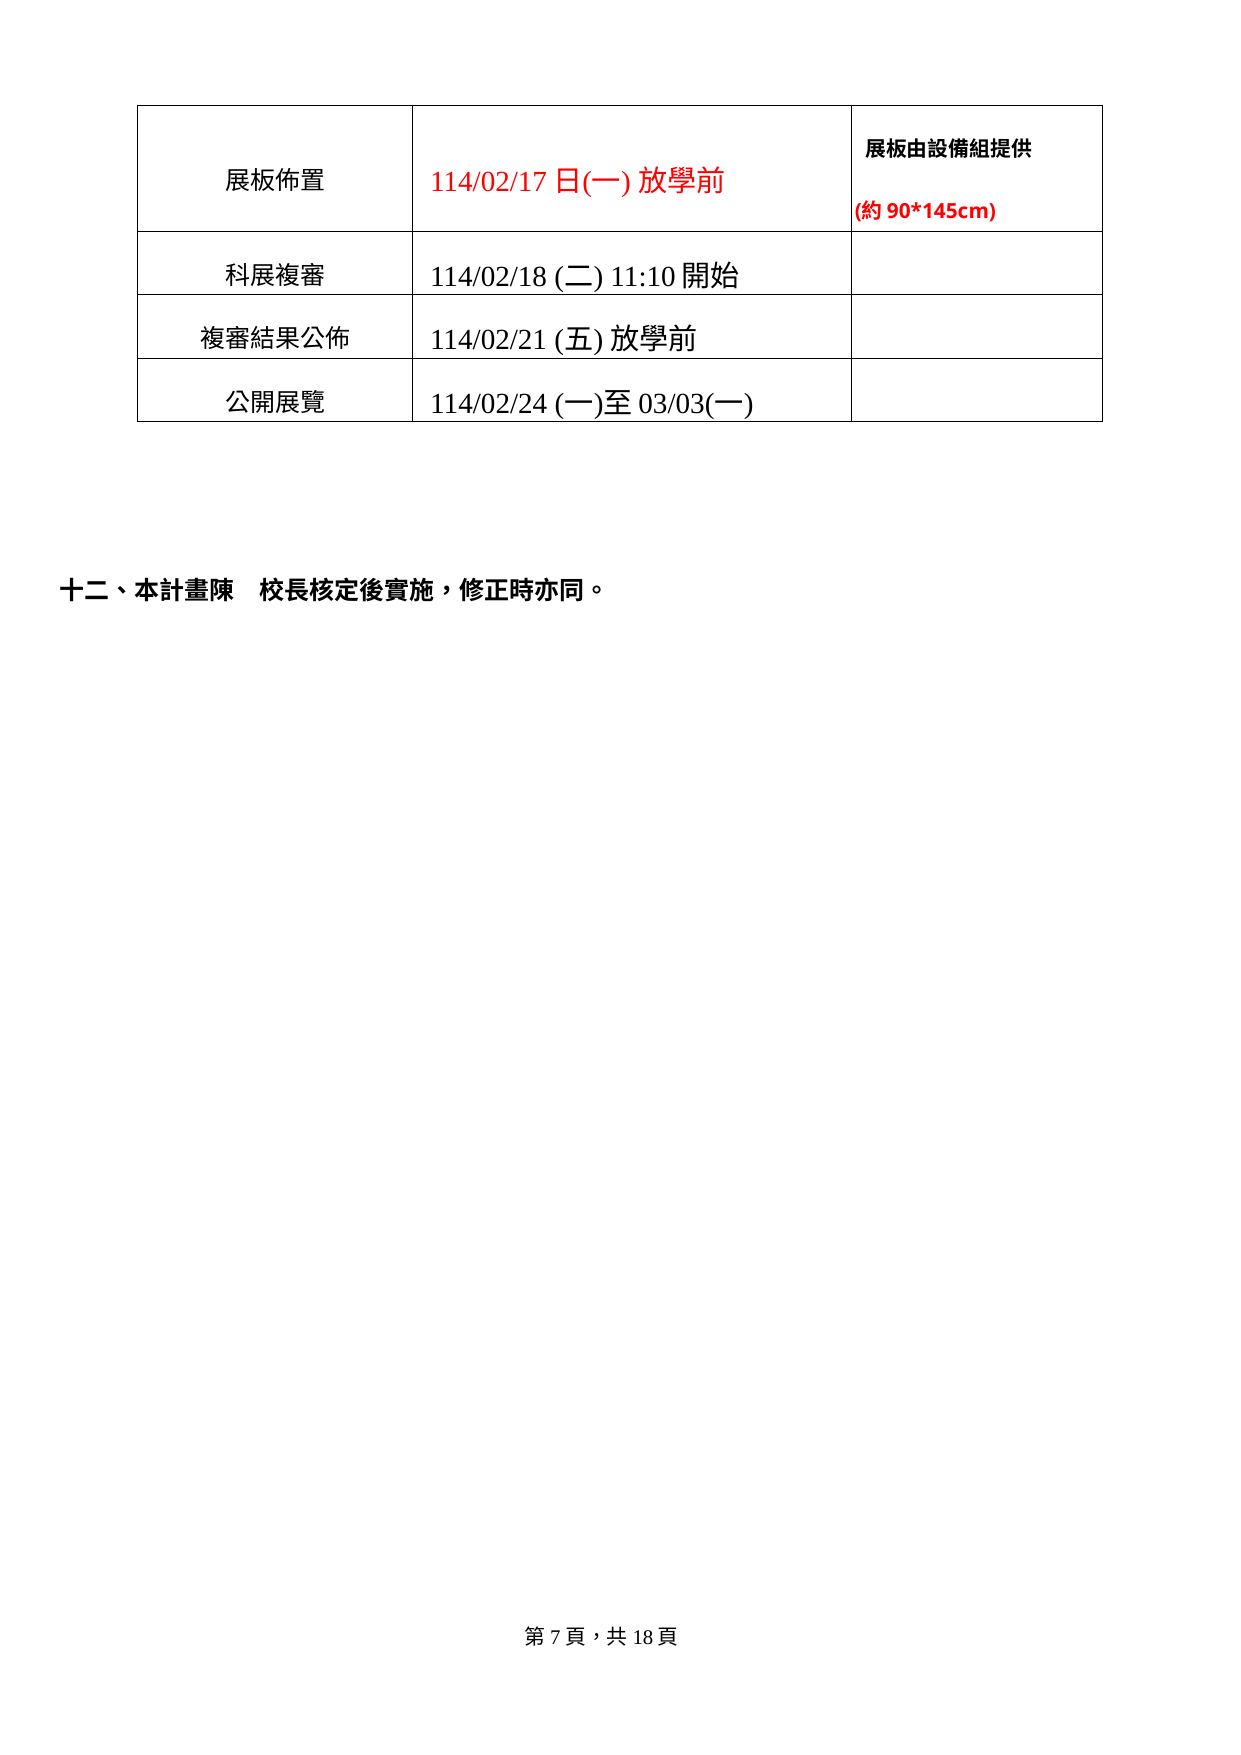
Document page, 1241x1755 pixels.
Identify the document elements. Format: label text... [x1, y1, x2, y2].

table_cell 公開展覽 [138, 359, 412, 421]
table_cell 114/02/17日(一) 放學前 [413, 106, 851, 231]
table_cell 科展複審 [138, 232, 412, 294]
table_cell [852, 359, 1102, 421]
table_cell 114/02/24 (一)至03/03(一) [413, 359, 851, 421]
table_cell 展板由設備組提供 (約90*145cm) [852, 106, 1102, 231]
table_cell 展板佈置 [138, 106, 412, 231]
table_cell 114/02/18 (二) 11:10開始 [413, 232, 851, 294]
table_cell 複審結果公佈 [138, 295, 412, 358]
table_cell [852, 295, 1102, 358]
text 十二、本計畫陳 校長核定後實施，修正時亦同。 [59, 547, 1181, 610]
table_cell [852, 232, 1102, 294]
table_cell 114/02/21 (五) 放學前 [413, 295, 851, 358]
